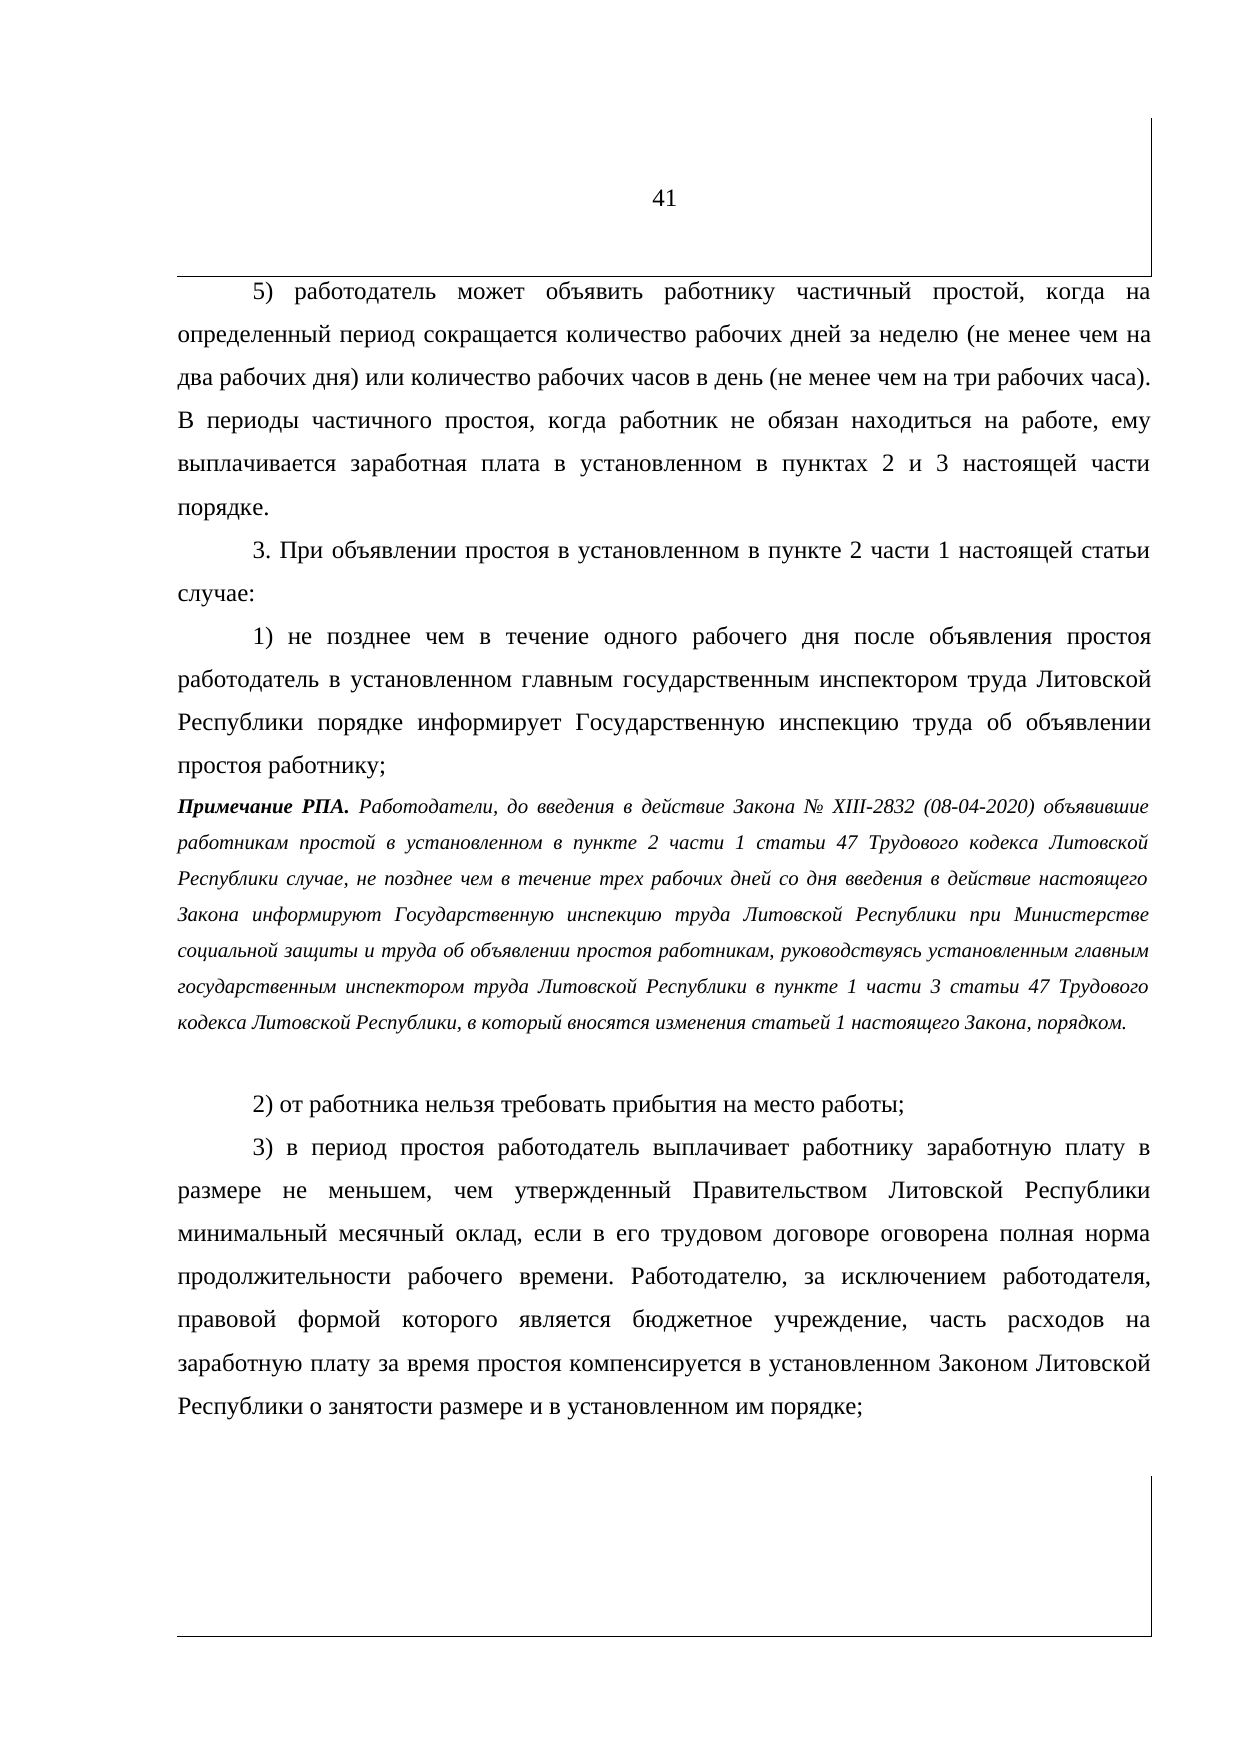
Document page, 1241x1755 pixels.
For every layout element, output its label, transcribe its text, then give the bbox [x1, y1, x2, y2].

text Примечание РПА. Работодатели, до введения в действие Закона № XIII-2832 (08-04-2020) объявившие работникам простой в установленном в пункте 2 части 1 статьи 47 Трудового кодекса Литовской Республики случае, не позднее чем в течение трех рабочих дней со дня введения в действие настоящего Закона информируют Государственную инспекцию труда Литовской Республики при Министерстве социальной защиты и труда об объявлении простоя работникам, руководствуясь установленным главным государственным инспектором труда Литовской Республики в пункте 1 части 3 статьи 47 Трудового кодекса Литовской Республики, в который вносятся изменения статьей 1 настоящего Закона, порядком. [177, 793, 1152, 1034]
text 3) в период простоя работодатель выплачивает работнику заработную плату в размере не меньшем, чем утвержденный Правительством Литовской Республики минимальный месячный оклад, если в его трудовом договоре оговорена полная норма продолжительности рабочего времени. Работодателю, за исключением работодателя, правовой формой которого является бюджетное учреждение, часть расходов на заработную плату за время простоя компенсируется в установленном Законом Литовской Республики о занятости размере и в установленном им порядке; [177, 1132, 1152, 1419]
text 5) работодатель может объявить работнику частичный простой, когда на определенный период сокращается количество рабочих дней за неделю (не менее чем на два рабочих дня) или количество рабочих часов в день (не менее чем на три рабочих часа). В периоды частичного простоя, когда работник не обязан находиться на работе, ему выплачивается заработная плата в установленном в пунктах 2 и 3 настоящей части порядке. [177, 276, 1152, 520]
text 3. При объявлении простоя в установленном в пункте 2 части 1 настоящей статьи случае: [177, 535, 1152, 607]
text 1) не позднее чем в течение одного рабочего дня после объявления простоя работодатель в установленном главным государственным инспектором труда Литовской Республики порядке информирует Государственную инспекцию труда об объявлении простоя работнику; [177, 621, 1152, 779]
text 2) от работника нельзя требовать прибытия на место работы; [177, 1089, 1152, 1118]
